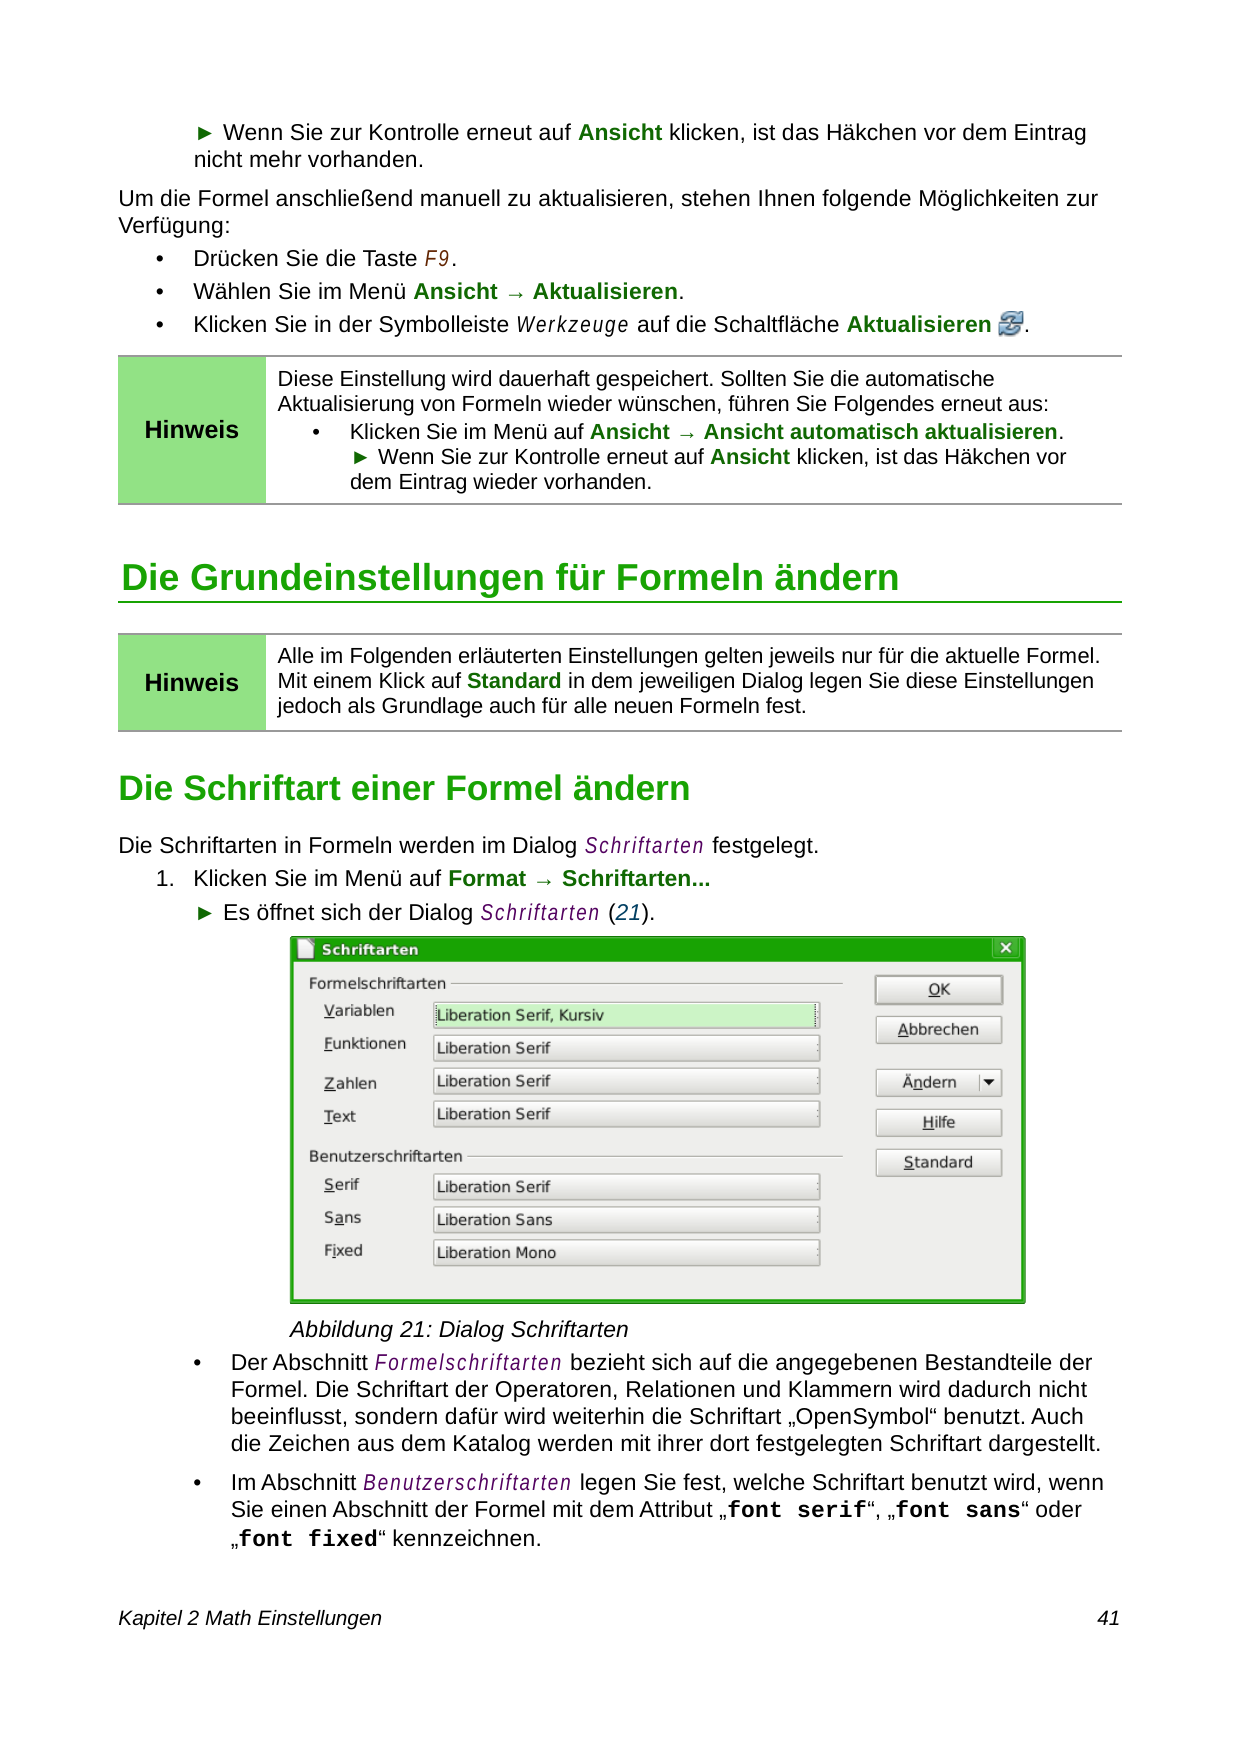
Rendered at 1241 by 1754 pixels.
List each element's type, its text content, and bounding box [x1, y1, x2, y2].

subtitle Die Schriftart einer Formel ändern [118, 768, 1122, 808]
list Drücken Sie die Taste F9. [156, 244, 1122, 271]
table_header Hinweis [118, 357, 266, 503]
list Im Abschnitt Benutzerschriftarten legen Sie fest, welche Schriftart benutzt wird, wenn Sie einen Abschnitt der Formel mit dem Attribut „font serif“, „font sans“ oder „font fixed“ kennzeichnen. [193, 1468, 1122, 1554]
list Wählen Sie im Menü Ansicht → Aktualisieren. [156, 277, 1122, 304]
list Wenn Sie zur Kontrolle erneut auf Ansicht klicken, ist das Häkchen vor dem Eintrag nicht mehr vorhanden. [193, 118, 1122, 172]
list Es öffnet sich der Dialog Schriftarten (Abbildung 21). [193, 898, 1122, 925]
list Der Abschnitt Formelschriftarten bezieht sich auf die angegebenen Bestandteile der Formel. Die Schriftart der Operatoren, Relationen und Klammern wird dadurch nicht beeinflusst, sondern dafür wird weiterhin die Schriftart „OpenSymbol“ benutzt. Auch die Zeichen aus dem Katalog werden mit ihrer dort festgelegten Schriftart dargestellt. [193, 1348, 1122, 1457]
table_header Diese Einstellung wird dauerhaft gespeichert. Sollten Sie die automatische Aktualisierung von Formeln wieder wünschen, führen Sie Folgendes erneut aus: Klicken Sie im Menü auf Ansicht → Ansicht automatisch aktualisieren. Wenn Sie zur Kontrolle erneut auf Ansicht klicken, ist das Häkchen vor dem Eintrag wieder vorhanden. [266, 357, 1122, 503]
list Klicken Sie im Menü auf Format → Schriftarten... [156, 865, 1122, 892]
subtitle Die Grundeinstellungen für Formeln ändern [118, 552, 1122, 601]
list Klicken Sie in der Symbolleiste Werkzeuge auf die Schaltfläche Aktualisieren . [156, 310, 1122, 337]
picture [289, 936, 1026, 1304]
list Abbildung 21: Dialog Schriftarten [290, 1315, 1026, 1342]
table_header Alle im Folgenden erläuterten Einstellungen gelten jeweils nur für die aktuelle Formel. Mit einem Klick auf Standard in dem jeweiligen Dialog legen Sie diese Einstellungen jedoch als Grundlage auch für alle neuen Formeln fest. [266, 635, 1122, 730]
picture [998, 311, 1024, 337]
table_header Hinweis [118, 635, 266, 730]
text Um die Formel anschließend manuell zu aktualisieren, stehen Ihnen folgende Möglichkeiten zur Verfügung: [118, 184, 1122, 238]
text Die Schriftarten in Formeln werden im Dialog Schriftarten festgelegt. [118, 832, 1122, 859]
